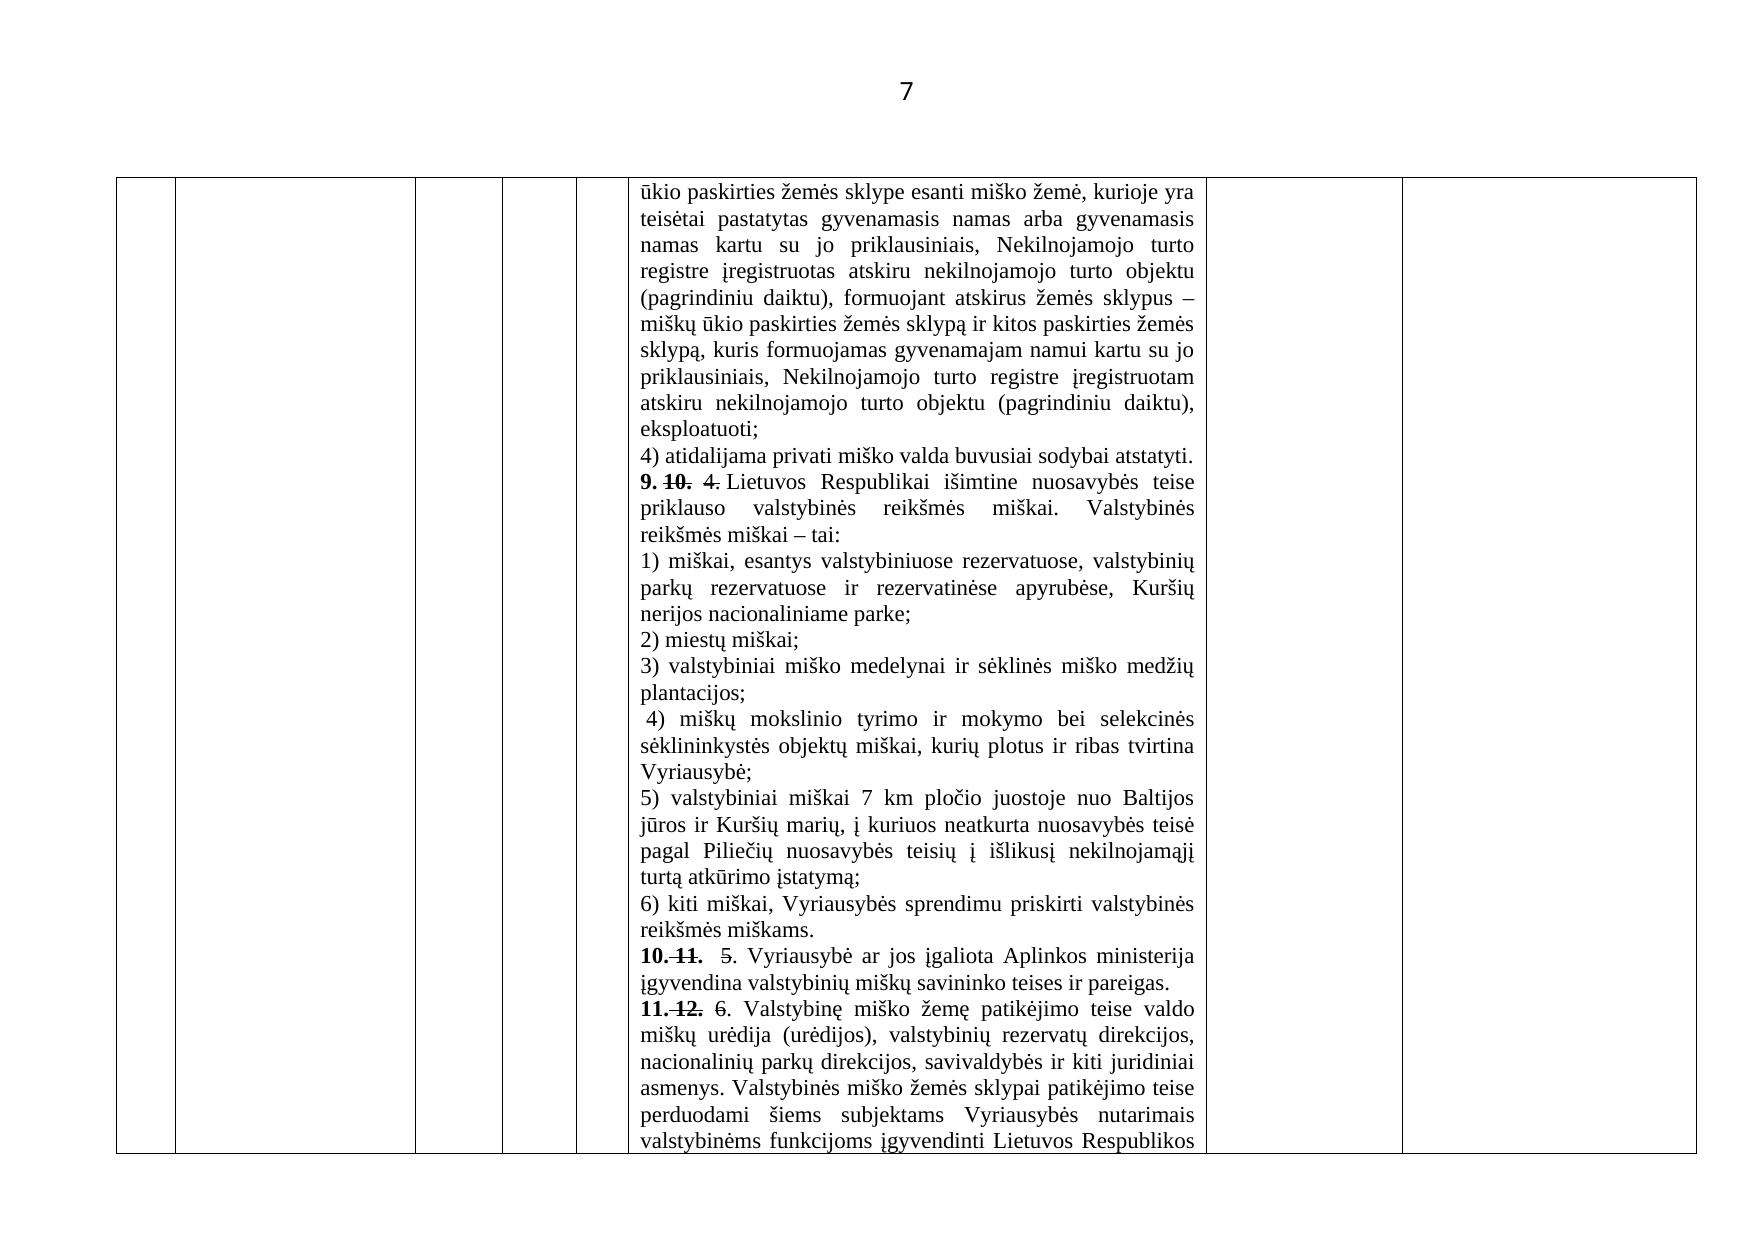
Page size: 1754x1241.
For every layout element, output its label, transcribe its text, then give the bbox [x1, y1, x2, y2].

table_cell [1207, 178, 1402, 1153]
table_cell [176, 178, 415, 1153]
table_cell ūkio paskirties žemės sklype esanti miško žemė, kurioje yra teisėtai pastatytas gyvenamasis namas arba gyvenamasis namas kartu su jo priklausiniais, Nekilnojamojo turto registre įregistruotas atskiru nekilnojamojo turto objektu (pagrindiniu daiktu), formuojant atskirus žemės sklypus – miškų ūkio paskirties žemės sklypą ir kitos paskirties žemės sklypą, kuris formuojamas gyvenamajam namui kartu su jo priklausiniais, Nekilnojamojo turto registre įregistruotam atskiru nekilnojamojo turto objektu (pagrindiniu daiktu), eksploatuoti; 4) atidalijama privati miško valda buvusiai sodybai atstatyti. 9. 10. 4. Lietuvos Respublikai išimtine nuosavybės teise priklauso valstybinės reikšmės miškai. Valstybinės reikšmės miškai – tai: 1) miškai, esantys valstybiniuose rezervatuose, valstybinių parkų rezervatuose ir rezervatinėse apyrubėse, Kuršių nerijos nacionaliniame parke; 2) miestų miškai; 3) valstybiniai miško medelynai ir sėklinės miško medžių plantacijos; 4) miškų mokslinio tyrimo ir mokymo bei selekcinės sėklininkystės objektų miškai, kurių plotus ir ribas tvirtina Vyriausybė; 5) valstybiniai miškai 7 km pločio juostoje nuo Baltijos jūros ir Kuršių marių, į kuriuos neatkurta nuosavybės teisė pagal Piliečių nuosavybės teisių į išlikusį nekilnojamąjį turtą atkūrimo įstatymą; 6) kiti miškai, Vyriausybės sprendimu priskirti valstybinės reikšmės miškams. 10. 11. 5. Vyriausybė ar jos įgaliota Aplinkos ministerija įgyvendina valstybinių miškų savininko teises ir pareigas. 11. 12. 6. Valstybinę miško žemę patikėjimo teise valdo miškų urėdija (urėdijos), valstybinių rezervatų direkcijos, nacionalinių parkų direkcijos, savivaldybės ir kiti juridiniai asmenys. Valstybinės miško žemės sklypai patikėjimo teise perduodami šiems subjektams Vyriausybės nutarimais valstybinėms funkcijoms įgyvendinti Lietuvos Respublikos [629, 178, 1206, 1153]
table_cell [503, 178, 576, 1153]
table_cell [1403, 178, 1696, 1153]
table_cell [117, 178, 175, 1153]
table_cell [577, 178, 628, 1153]
table_cell [416, 178, 502, 1153]
